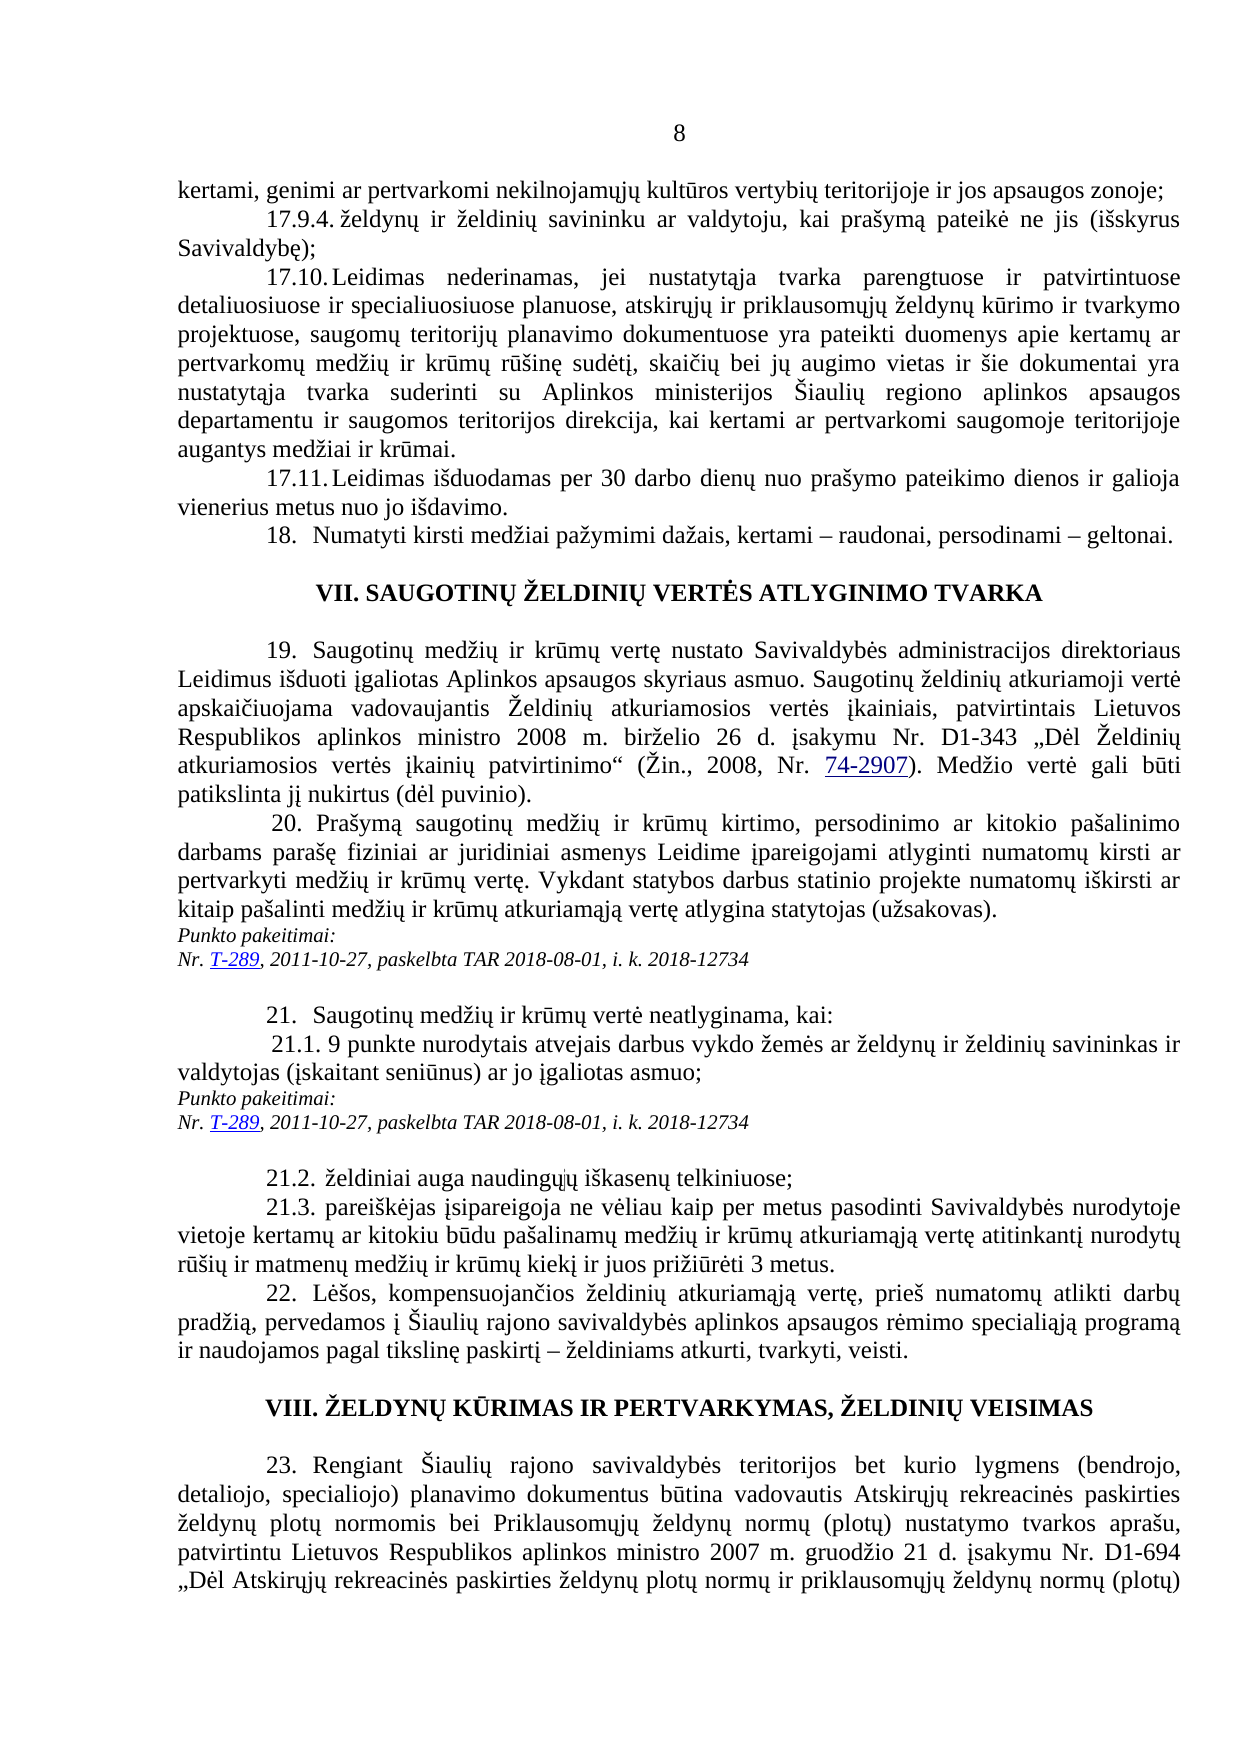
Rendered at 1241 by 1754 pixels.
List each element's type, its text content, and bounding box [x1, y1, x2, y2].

text 17.11. Leidimas išduodamas per 30 darbo dienų nuo prašymo pateikimo dienos ir galioja vienerius metus nuo jo išdavimo. [177, 463, 1181, 521]
text 21.2. želdiniai auga naudingųjų iškasenų telkiniuose; [177, 1163, 1181, 1192]
text 21. Saugotinų medžių ir krūmų vertė neatlyginama, kai: [177, 1000, 1181, 1029]
text 23. Rengiant Šiaulių rajono savivaldybės teritorijos bet kurio lygmens (bendrojo, detaliojo, specialiojo) planavimo dokumentus būtina vadovautis Atskirųjų rekreacinės paskirties želdynų plotų normomis bei Priklausomųjų želdynų normų (plotų) nustatymo tvarkos aprašu, patvirtintu Lietuvos Respublikos aplinkos ministro 2007 m. gruodžio 21 d. įsakymu Nr. D1-694 „Dėl Atskirųjų rekreacinės paskirties želdynų plotų normų ir priklausomųjų želdynų normų (plotų) [177, 1451, 1181, 1594]
text 21.3. pareiškėjas įsipareigoja ne vėliau kaip per metus pasodinti Savivaldybės nurodytoje vietoje kertamų ar kitokiu būdu pašalinamų medžių ir krūmų atkuriamąją vertę atitinkantį nurodytų rūšių ir matmenų medžių ir krūmų kiekį ir juos prižiūrėti 3 metus. [177, 1192, 1181, 1278]
text Punkto pakeitimai: [177, 1086, 1181, 1110]
text 21.1. 9 punkte nurodytais atvejais darbus vykdo žemės ar želdynų ir želdinių savininkas ir valdytojas (įskaitant seniūnus) ar jo įgaliotas asmuo; [177, 1029, 1181, 1086]
text 20. Prašymą saugotinų medžių ir krūmų kirtimo, persodinimo ar kitokio pašalinimo darbams parašę fiziniai ar juridiniai asmenys Leidime įpareigojami atlyginti numatomų kirsti ar pertvarkyti medžių ir krūmų vertę. Vykdant statybos darbus statinio projekte numatomų iškirsti ar kitaip pašalinti medžių ir krūmų atkuriamąją vertę atlygina statytojas (užsakovas). [177, 808, 1181, 923]
text 19. Saugotinų medžių ir krūmų vertę nustato Savivaldybės administracijos direktoriaus Leidimus išduoti įgaliotas Aplinkos apsaugos skyriaus asmuo. Saugotinų želdinių atkuriamoji vertė apskaičiuojama vadovaujantis Želdinių atkuriamosios vertės įkainiais, patvirtintais Lietuvos Respublikos aplinkos ministro 2008 m. birželio 26 d. įsakymu Nr. D1-343 „Dėl Želdinių atkuriamosios vertės įkainių patvirtinimo“ (Žin., 2008, Nr. 74-2907). Medžio vertė gali būti patikslinta jį nukirtus (dėl puvinio). [177, 636, 1181, 808]
text VIII. ŽELDYNŲ KŪRIMAS IR PERTVARKYMAS, ŽELDINIŲ VEISIMAS [177, 1393, 1181, 1422]
text Punkto pakeitimai: [177, 923, 1181, 947]
text Nr. T-289, 2011-10-27, paskelbta TAR 2018-08-01, i. k. 2018-12734 [177, 1110, 1181, 1134]
text 18. Numatyti kirsti medžiai pažymimi dažais, kertami – raudonai, persodinami – geltonai. [177, 521, 1181, 549]
text Nr. T-289, 2011-10-27, paskelbta TAR 2018-08-01, i. k. 2018-12734 [177, 947, 1181, 971]
text VII. SAUGOTINŲ ŽELDINIŲ VERTĖS ATLYGINIMO TVARKA [177, 578, 1181, 607]
text kertami, genimi ar pertvarkomi nekilnojamųjų kultūros vertybių teritorijoje ir jos apsaugos zonoje; [177, 176, 1181, 204]
text 17.9.4. želdynų ir želdinių savininku ar valdytoju, kai prašymą pateikė ne jis (išskyrus Savivaldybę); [177, 204, 1181, 262]
text 17.10. Leidimas nederinamas, jei nustatytąja tvarka parengtuose ir patvirtintuose detaliuosiuose ir specialiuosiuose planuose, atskirųjų ir priklausomųjų želdynų kūrimo ir tvarkymo projektuose, saugomų teritorijų planavimo dokumentuose yra pateikti duomenys apie kertamų ar pertvarkomų medžių ir krūmų rūšinę sudėtį, skaičių bei jų augimo vietas ir šie dokumentai yra nustatytąja tvarka suderinti su Aplinkos ministerijos Šiaulių regiono aplinkos apsaugos departamentu ir saugomos teritorijos direkcija, kai kertami ar pertvarkomi saugomoje teritorijoje augantys medžiai ir krūmai. [177, 262, 1181, 463]
text 22. Lėšos, kompensuojančios želdinių atkuriamąją vertę, prieš numatomų atlikti darbų pradžią, pervedamos į Šiaulių rajono savivaldybės aplinkos apsaugos rėmimo specialiąją programą ir naudojamos pagal tikslinę paskirtį – želdiniams atkurti, tvarkyti, veisti. [177, 1278, 1181, 1364]
